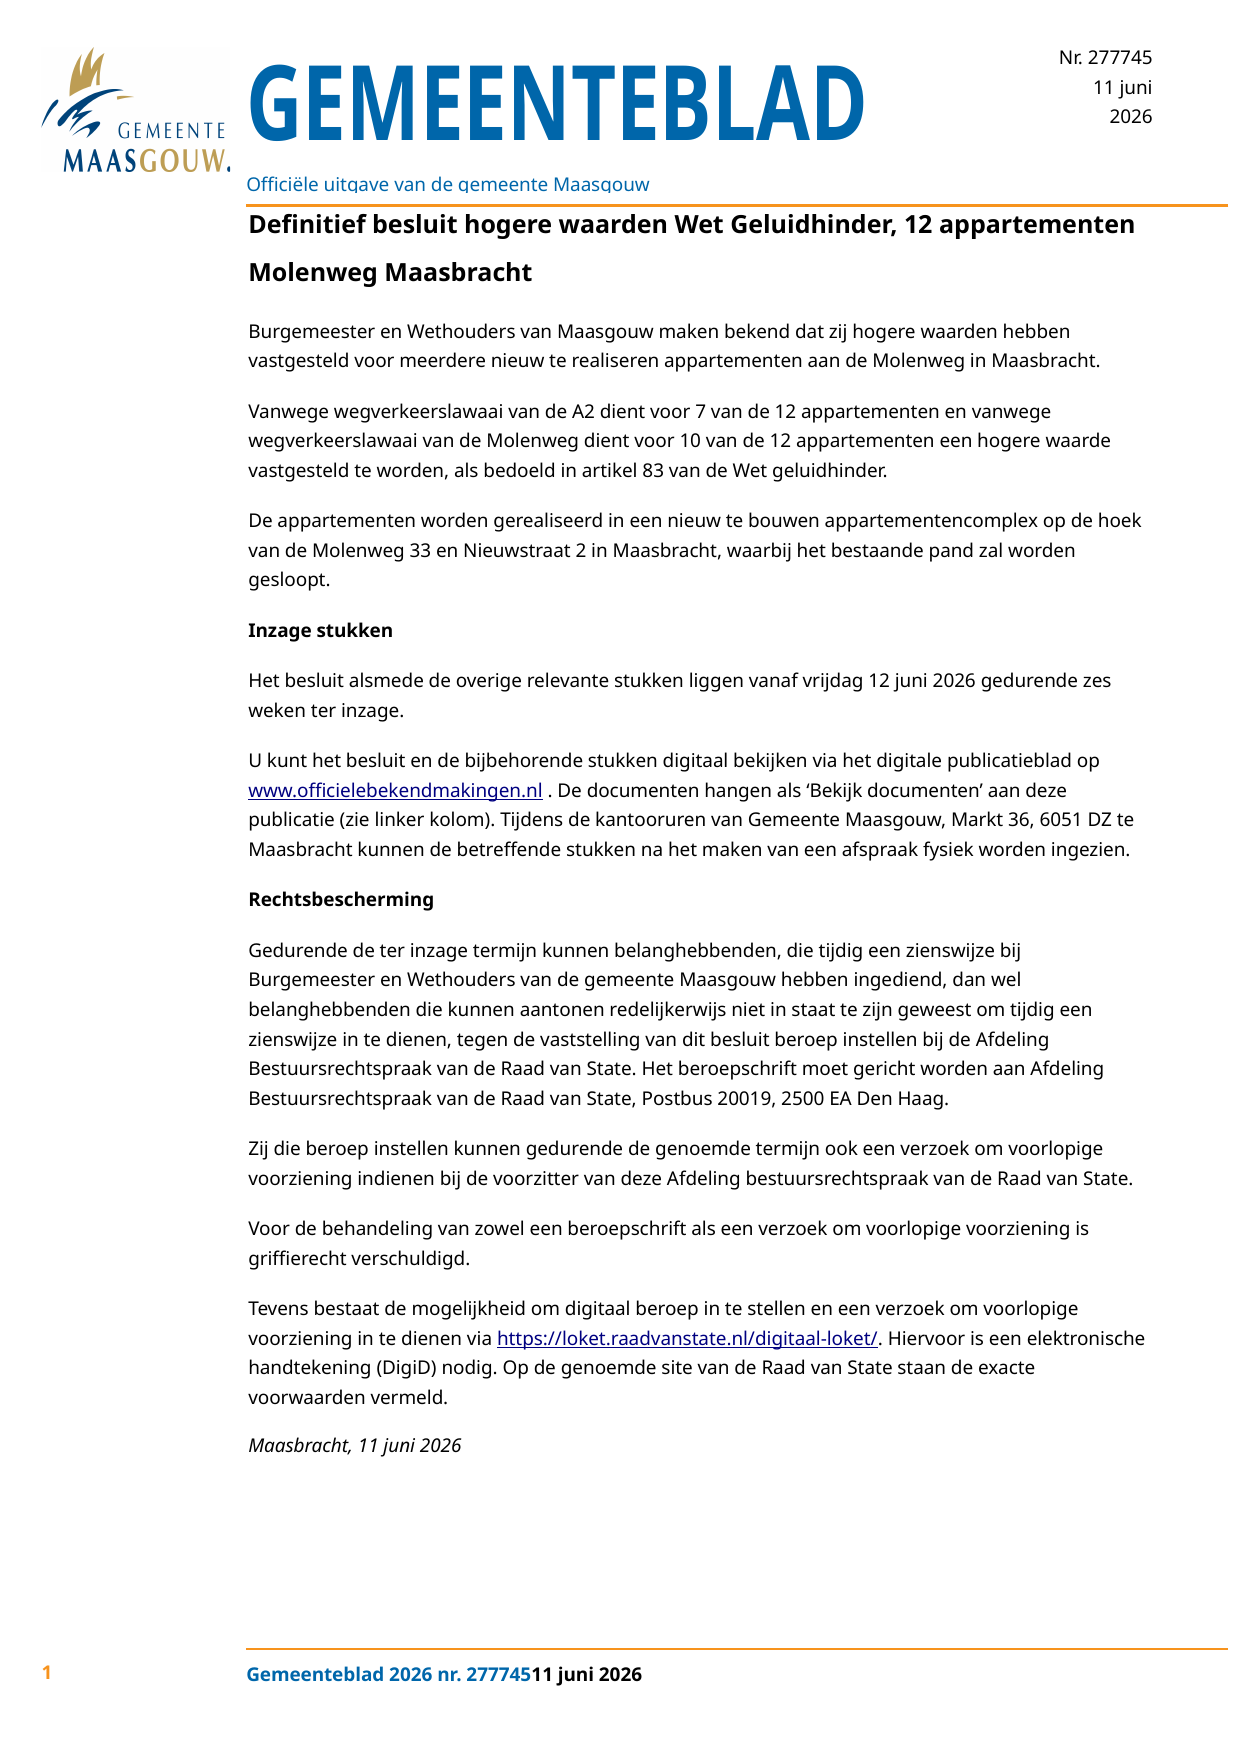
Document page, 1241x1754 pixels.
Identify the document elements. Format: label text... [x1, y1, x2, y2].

text Voor de behandeling van zowel een beroepschrift als een verzoek om voorlopige voorziening is griffierecht verschuldigd. [248, 1215, 1152, 1271]
text Tevens bestaat de mogelijkheid om digitaal beroep in te stellen en een verzoek om voorlopige voorziening in te dienen via https://loket.raadvanstate.nl/digitaal-loket/. Hiervoor is een elektronische handtekening (DigiD) nodig. Op de genoemde site van de Raad van State staan de exacte voorwaarden vermeld. [248, 1295, 1152, 1410]
picture [41, 47, 231, 172]
text Maasbracht, 11 juni 2026 [248, 1432, 1152, 1458]
text Vanwege wegverkeerslawaai van de A2 dient voor 7 van de 12 appartementen en vanwege wegverkeerslawaai van de Molenweg dient voor 10 van de 12 appartementen een hogere waarde vastgesteld te worden, als bedoeld in artikel 83 van de Wet geluidhinder. [248, 398, 1152, 483]
text Burgemeester en Wethouders van Maasgouw maken bekend dat zij hogere waarden hebben vastgesteld voor meerdere nieuw te realiseren appartementen aan de Molenweg in Maasbracht. [248, 318, 1152, 373]
text Rechtsbescherming [248, 887, 1152, 912]
text Het besluit alsmede de overige relevante stukken liggen vanaf vrijdag 12 juni 2026 gedurende zes weken ter inzage. [248, 667, 1152, 723]
text Inzage stukken [248, 617, 1152, 643]
text Zij die beroep instellen kunnen gedurende de genoemde termijn ook een verzoek om voorlopige voorziening indienen bij de voorzitter van deze Afdeling bestuursrechtspraak van de Raad van State. [248, 1135, 1152, 1191]
text Definitief besluit hogere waarden Wet Geluidhinder, 12 appartementen Molenweg Maasbracht [248, 207, 1152, 288]
text U kunt het besluit en de bijbehorende stukken digitaal bekijken via het digitale publicatieblad op www.officielebekendmakingen.nl . De documenten hangen als ‘Bekijk documenten’ aan deze publicatie (zie linker kolom). Tijdens de kantooruren van Gemeente Maasgouw, Markt 36, 6051 DZ te Maasbracht kunnen de betreffende stukken na het maken van een afspraak fysiek worden ingezien. [248, 747, 1152, 862]
text De appartementen worden gerealiseerd in een nieuw te bouwen appartementencomplex op de hoek van de Molenweg 33 en Nieuwstraat 2 in Maasbracht, waarbij het bestaande pand zal worden gesloopt. [248, 507, 1152, 592]
text Gedurende de ter inzage termijn kunnen belanghebbenden, die tijdig een zienswijze bij Burgemeester en Wethouders van de gemeente Maasgouw hebben ingediend, dan wel belanghebbenden die kunnen aantonen redelijkerwijs niet in staat te zijn geweest om tijdig een zienswijze in te dienen, tegen de vaststelling van dit besluit beroep instellen bij de Afdeling Bestuursrechtspraak van de Raad van State. Het beroepschrift moet gericht worden aan Afdeling Bestuursrechtspraak van de Raad van State, Postbus 20019, 2500 EA Den Haag. [248, 937, 1152, 1111]
